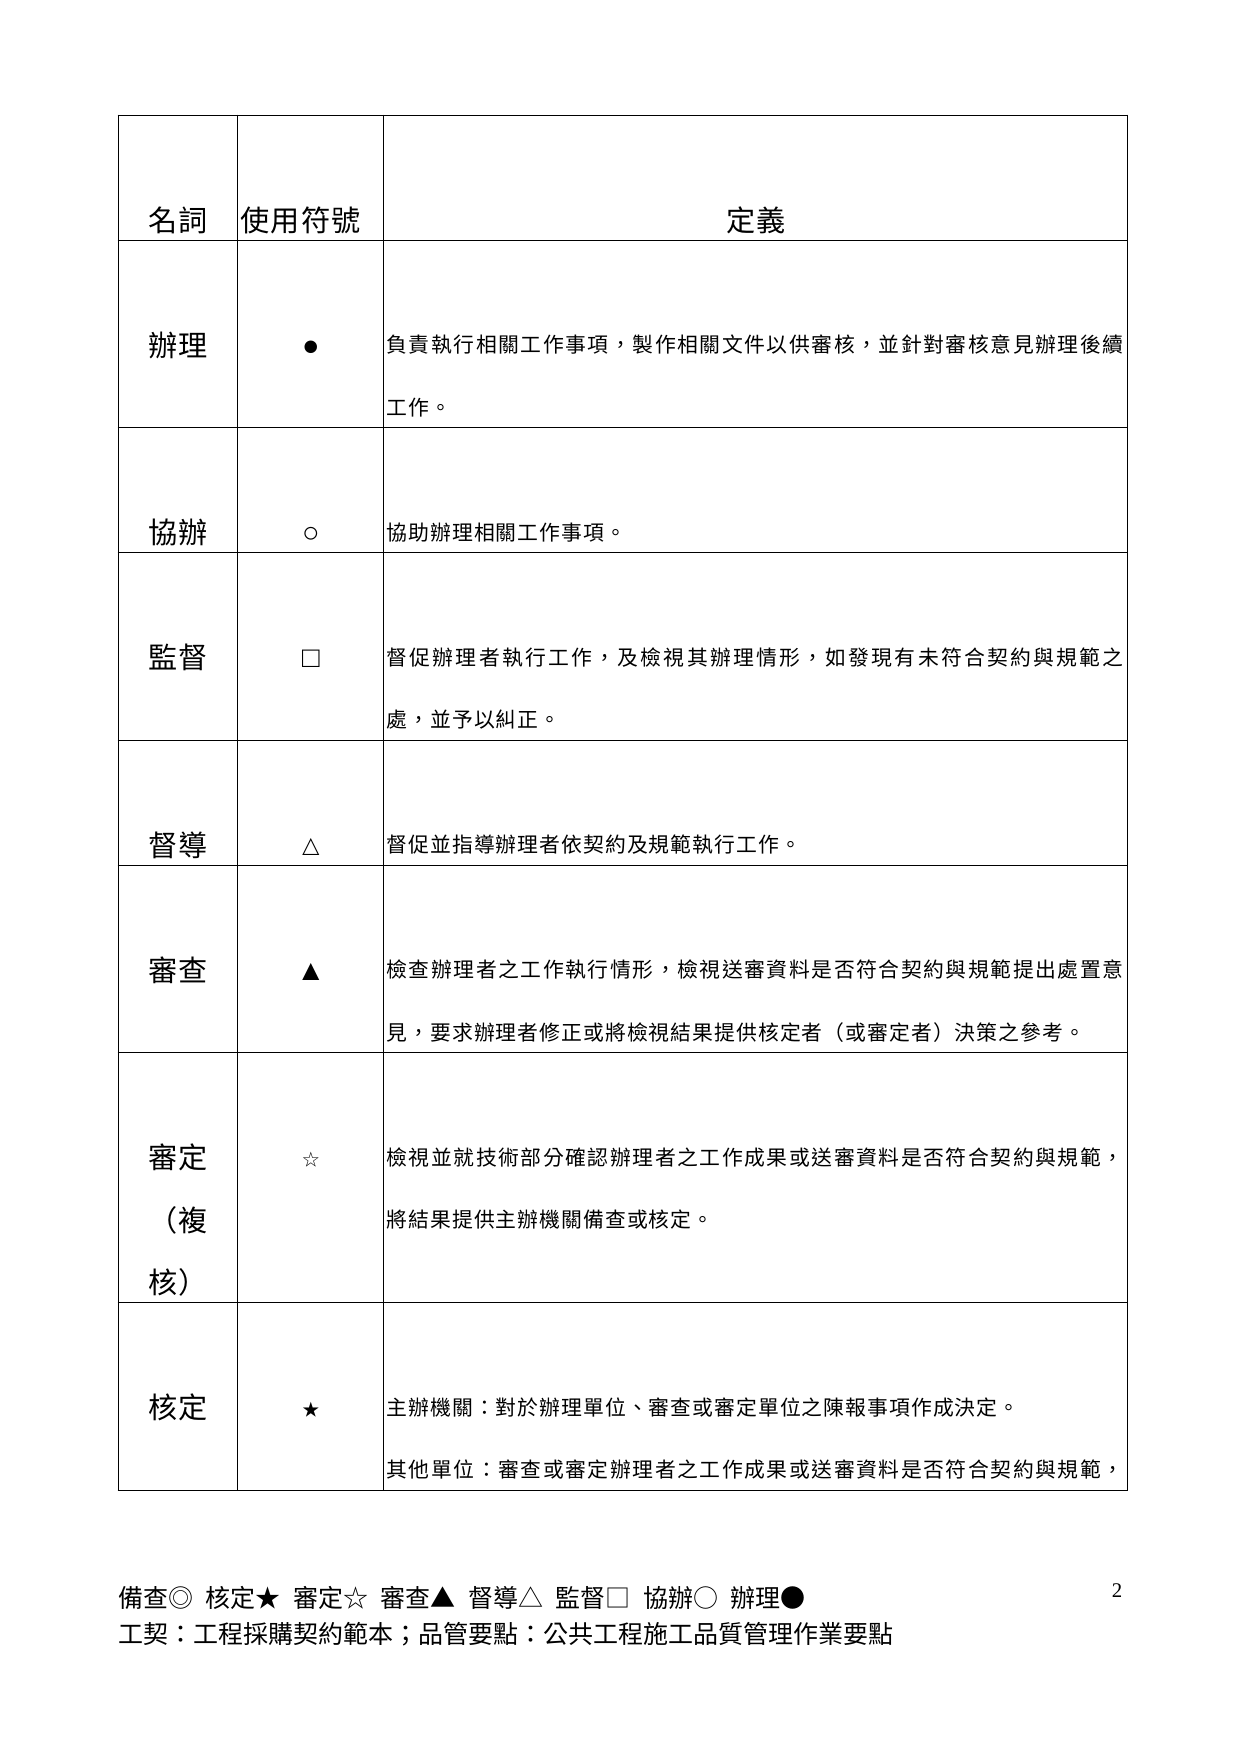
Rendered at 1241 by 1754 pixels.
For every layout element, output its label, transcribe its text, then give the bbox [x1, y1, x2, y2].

table_cell ☆ [238, 1053, 383, 1302]
table_cell 協辦 [119, 428, 237, 552]
table_cell 督促辦理者執行工作，及檢視其辦理情形，如發現有未符合契約與規範之處，並予以糾正。 [384, 553, 1127, 739]
table_cell □ [238, 553, 383, 739]
table_cell ● [238, 241, 383, 427]
table_cell 負責執行相關工作事項，製作相關文件以供審核，並針對審核意見辦理後續工作。 [384, 241, 1127, 427]
table_cell 檢查辦理者之工作執行情形，檢視送審資料是否符合契約與規範提出處置意見，要求辦理者修正或將檢視結果提供核定者（或審定者）決策之參考。 [384, 866, 1127, 1052]
table_cell ★ [238, 1303, 383, 1489]
table_cell 審查 [119, 866, 237, 1052]
table_cell 辦理 [119, 241, 237, 427]
table_header 使用符號 [238, 116, 383, 239]
table_cell 核定 [119, 1303, 237, 1489]
table_header 定義 [384, 116, 1127, 239]
table_cell 督導 [119, 741, 237, 864]
table_cell ▲ [238, 866, 383, 1052]
table_cell △ [238, 741, 383, 864]
table_cell ○ [238, 428, 383, 552]
table_cell 督促並指導辦理者依契約及規範執行工作。 [384, 741, 1127, 864]
table_cell 監督 [119, 553, 237, 739]
table_cell 主辦機關：對於辦理單位、審查或審定單位之陳報事項作成決定。 其他單位：審查或審定辦理者之工作成果或送審資料是否符合契約與規範， [384, 1303, 1127, 1489]
table_cell 檢視並就技術部分確認辦理者之工作成果或送審資料是否符合契約與規範，將結果提供主辦機關備查或核定。 [384, 1053, 1127, 1302]
table_cell 協助辦理相關工作事項。 [384, 428, 1127, 552]
table_header 名詞 [119, 116, 237, 239]
table_cell 審定 （複核） [119, 1053, 237, 1302]
